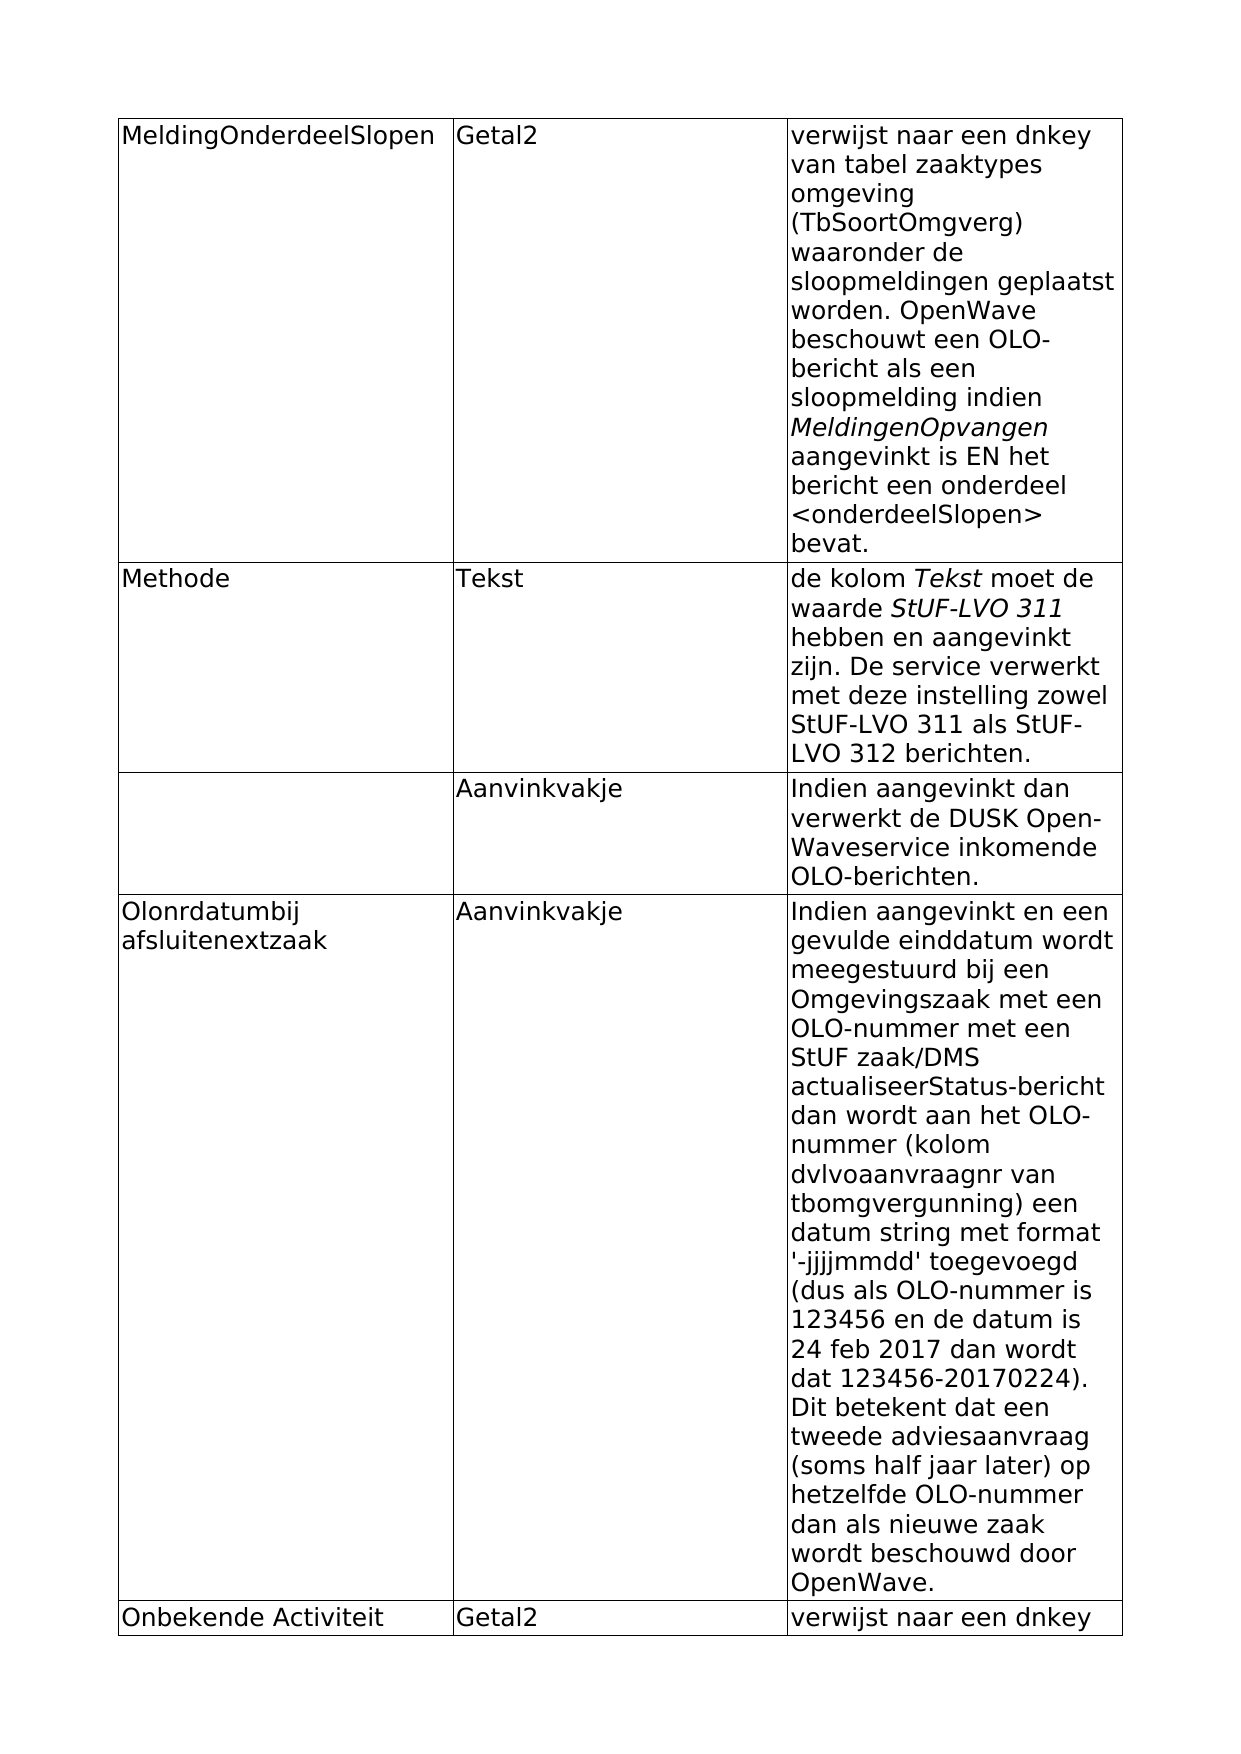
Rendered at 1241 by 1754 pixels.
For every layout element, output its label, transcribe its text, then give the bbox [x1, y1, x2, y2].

table_cell Getal2 [454, 119, 787, 562]
table_cell Aanvinkvakje [454, 773, 787, 894]
table_cell [119, 773, 453, 894]
table_cell verwijst naar een dnkey [788, 1601, 1122, 1635]
table_cell de kolom Tekst moet de waarde StUF-LVO 311 hebben en aangevinkt zijn. De service verwerkt met deze instelling zowel StUF-LVO 311 als StUF-LVO 312 berichten. [788, 563, 1122, 772]
table_cell Methode [119, 563, 453, 772]
table_cell Getal2 [454, 1601, 787, 1635]
table_cell Tekst [454, 563, 787, 772]
table_cell MeldingOnderdeelSlopen [119, 119, 453, 562]
table_cell Olonrdatumbij afsluitenextzaak [119, 895, 453, 1600]
table_cell verwijst naar een dnkey van tabel zaaktypes omgeving (TbSoortOmgverg) waaronder de sloopmeldingen geplaatst worden. OpenWave beschouwt een OLO-bericht als een sloopmelding indien MeldingenOpvangen aangevinkt is EN het bericht een onderdeel <onderdeelSlopen> bevat. [788, 119, 1122, 562]
table_cell Indien aangevinkt dan verwerkt de DUSK Open-Waveservice inkomende OLO-berichten. [788, 773, 1122, 894]
table_cell Onbekende Activiteit [119, 1601, 453, 1635]
table_cell Indien aangevinkt en een gevulde einddatum wordt meegestuurd bij een Omgevingszaak met een OLO-nummer met een StUF zaak/DMS actualiseerStatus-bericht dan wordt aan het OLO-nummer (kolom dvlvoaanvraagnr van tbomgvergunning) een datum string met format '-jjjjmmdd' toegevoegd (dus als OLO-nummer is 123456 en de datum is 24 feb 2017 dan wordt dat 123456-20170224). Dit betekent dat een tweede adviesaanvraag (soms half jaar later) op hetzelfde OLO-nummer dan als nieuwe zaak wordt beschouwd door OpenWave. [788, 895, 1122, 1600]
table_cell Aanvinkvakje [454, 895, 787, 1600]
